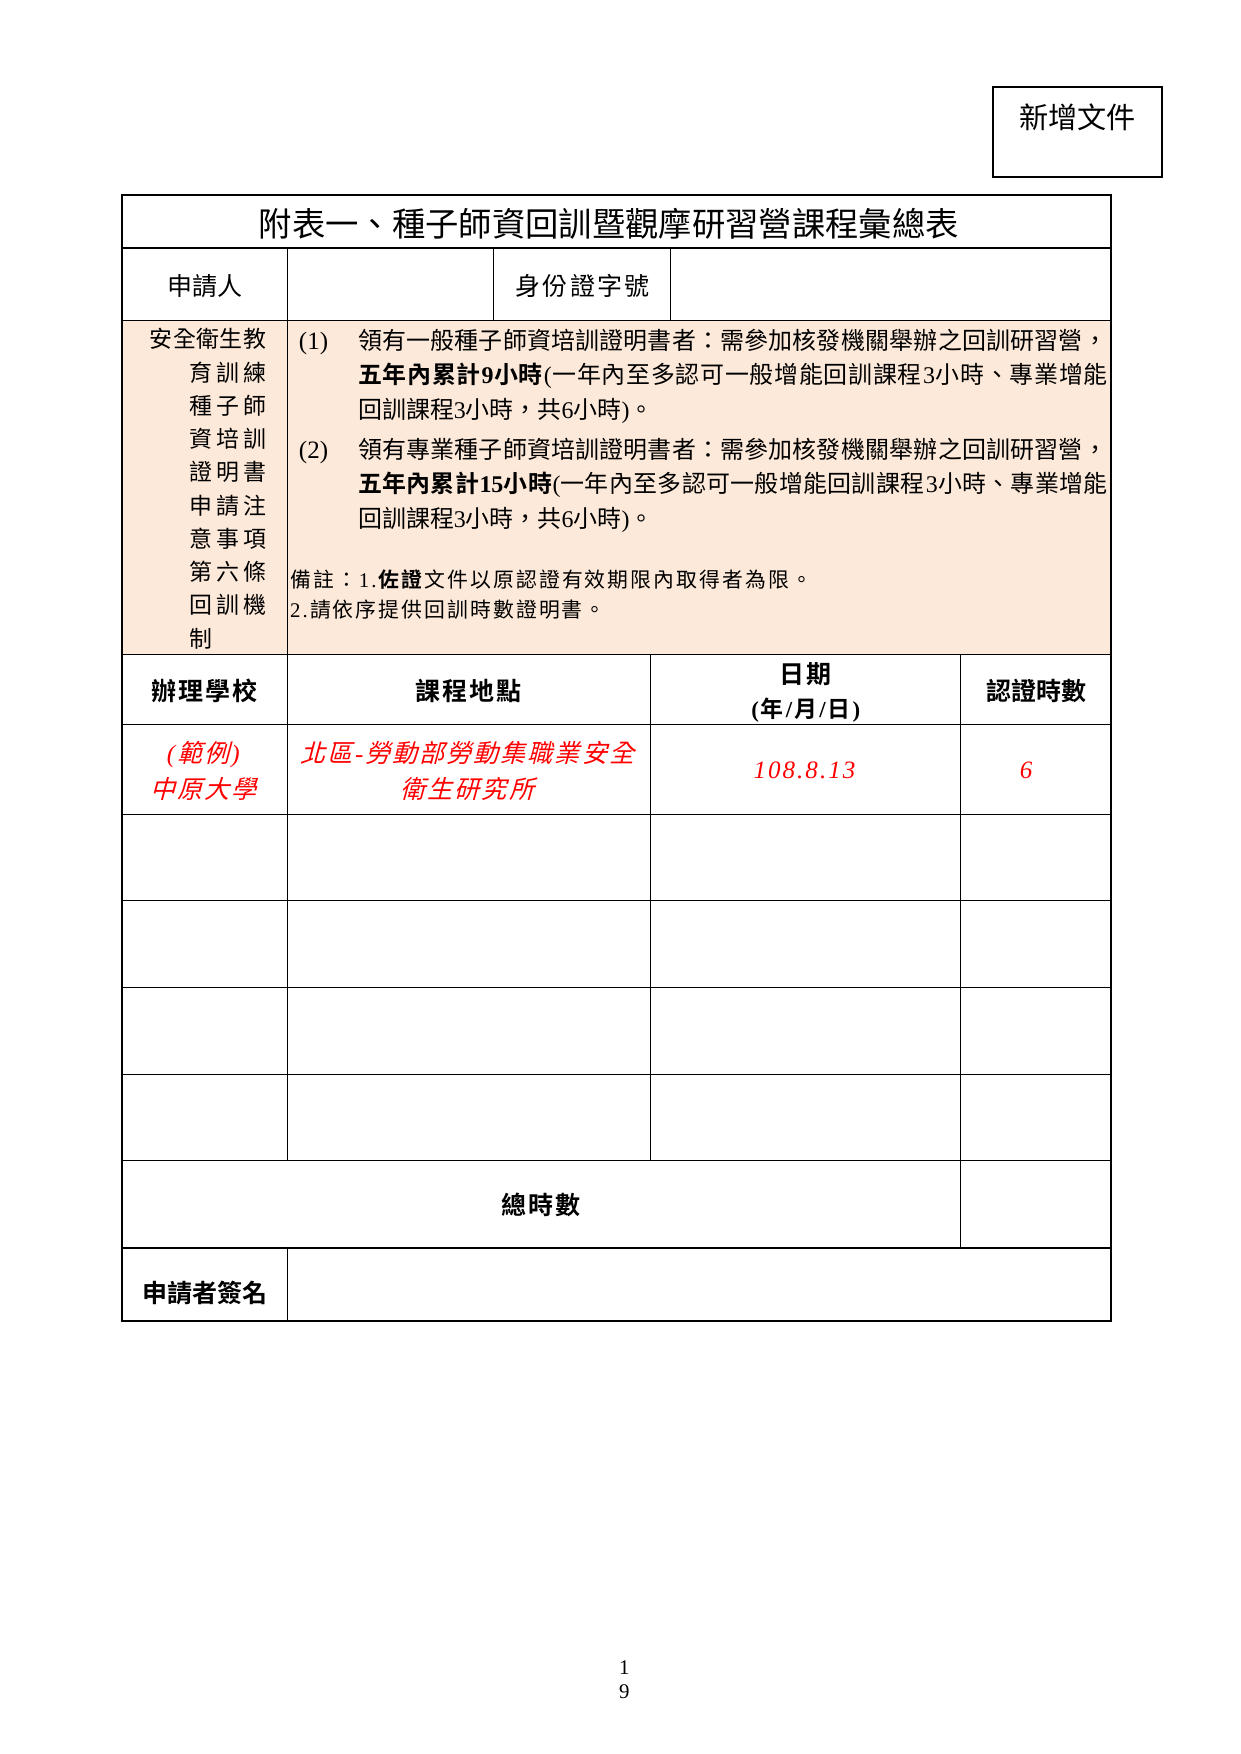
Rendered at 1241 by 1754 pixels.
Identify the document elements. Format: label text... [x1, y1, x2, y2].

table_cell [123, 815, 287, 900]
table_cell 北區-勞動部勞動集職業安全衛生研究所 [288, 725, 650, 814]
table_cell [651, 988, 960, 1073]
table_cell 6 [961, 725, 1110, 814]
table_cell [961, 988, 1110, 1073]
table_cell [961, 901, 1110, 987]
table_cell [123, 1075, 287, 1160]
table_cell [288, 1075, 650, 1160]
table_cell 日期 (年/月/日) [651, 655, 960, 724]
table_cell 認證時數 [961, 655, 1110, 724]
table_cell [651, 1075, 960, 1160]
table_cell [288, 988, 650, 1073]
table_cell [961, 1161, 1110, 1247]
table_cell [651, 815, 960, 900]
table_header 附表一、種子師資回訓暨觀摩研習營課程彙總表 [123, 196, 1110, 247]
table_cell 領有一般種子師資培訓證明書者：需參加核發機關舉辦之回訓研習營，五年內累計9小時(一年內至多認可一般增能回訓課程3小時、專業增能回訓課程3小時，共6小時)。 領有專業種子師資培訓證明書者：需參加核發機關舉辦之回訓研習營，五年內累計15小時(一年內至多認可一般增能回訓課程3小時、專業增能回訓課程3小時，共6小時)。 備註：1.佐證文件以原認證有效期限內取得者為限。 2.請依序提供回訓時數證明書。 [288, 321, 1110, 654]
table_cell 申請人 [123, 249, 287, 320]
table_cell 總時數 [123, 1161, 960, 1247]
table_cell 辦理學校 [123, 655, 287, 724]
table_cell [288, 1249, 1110, 1320]
table_cell [961, 815, 1110, 900]
table_cell (範例) 中原大學 [123, 725, 287, 814]
table_cell [288, 815, 650, 900]
table_cell [961, 1075, 1110, 1160]
table_cell [288, 249, 493, 320]
table_cell 安全衛生教育訓練種子師資培訓證明書申請注意事項第六條回訓機制 [123, 321, 287, 654]
table_cell 課程地點 [288, 655, 650, 724]
table_cell [123, 901, 287, 987]
table_cell [288, 901, 650, 987]
table_cell [671, 249, 1110, 320]
table_cell 身份證字號 [494, 249, 670, 320]
text 新增文件 [1009, 95, 1146, 137]
table_cell 申請者簽名 [123, 1249, 287, 1320]
table_cell 108.8.13 [651, 725, 960, 814]
table_cell [651, 901, 960, 987]
table_cell [123, 988, 287, 1073]
